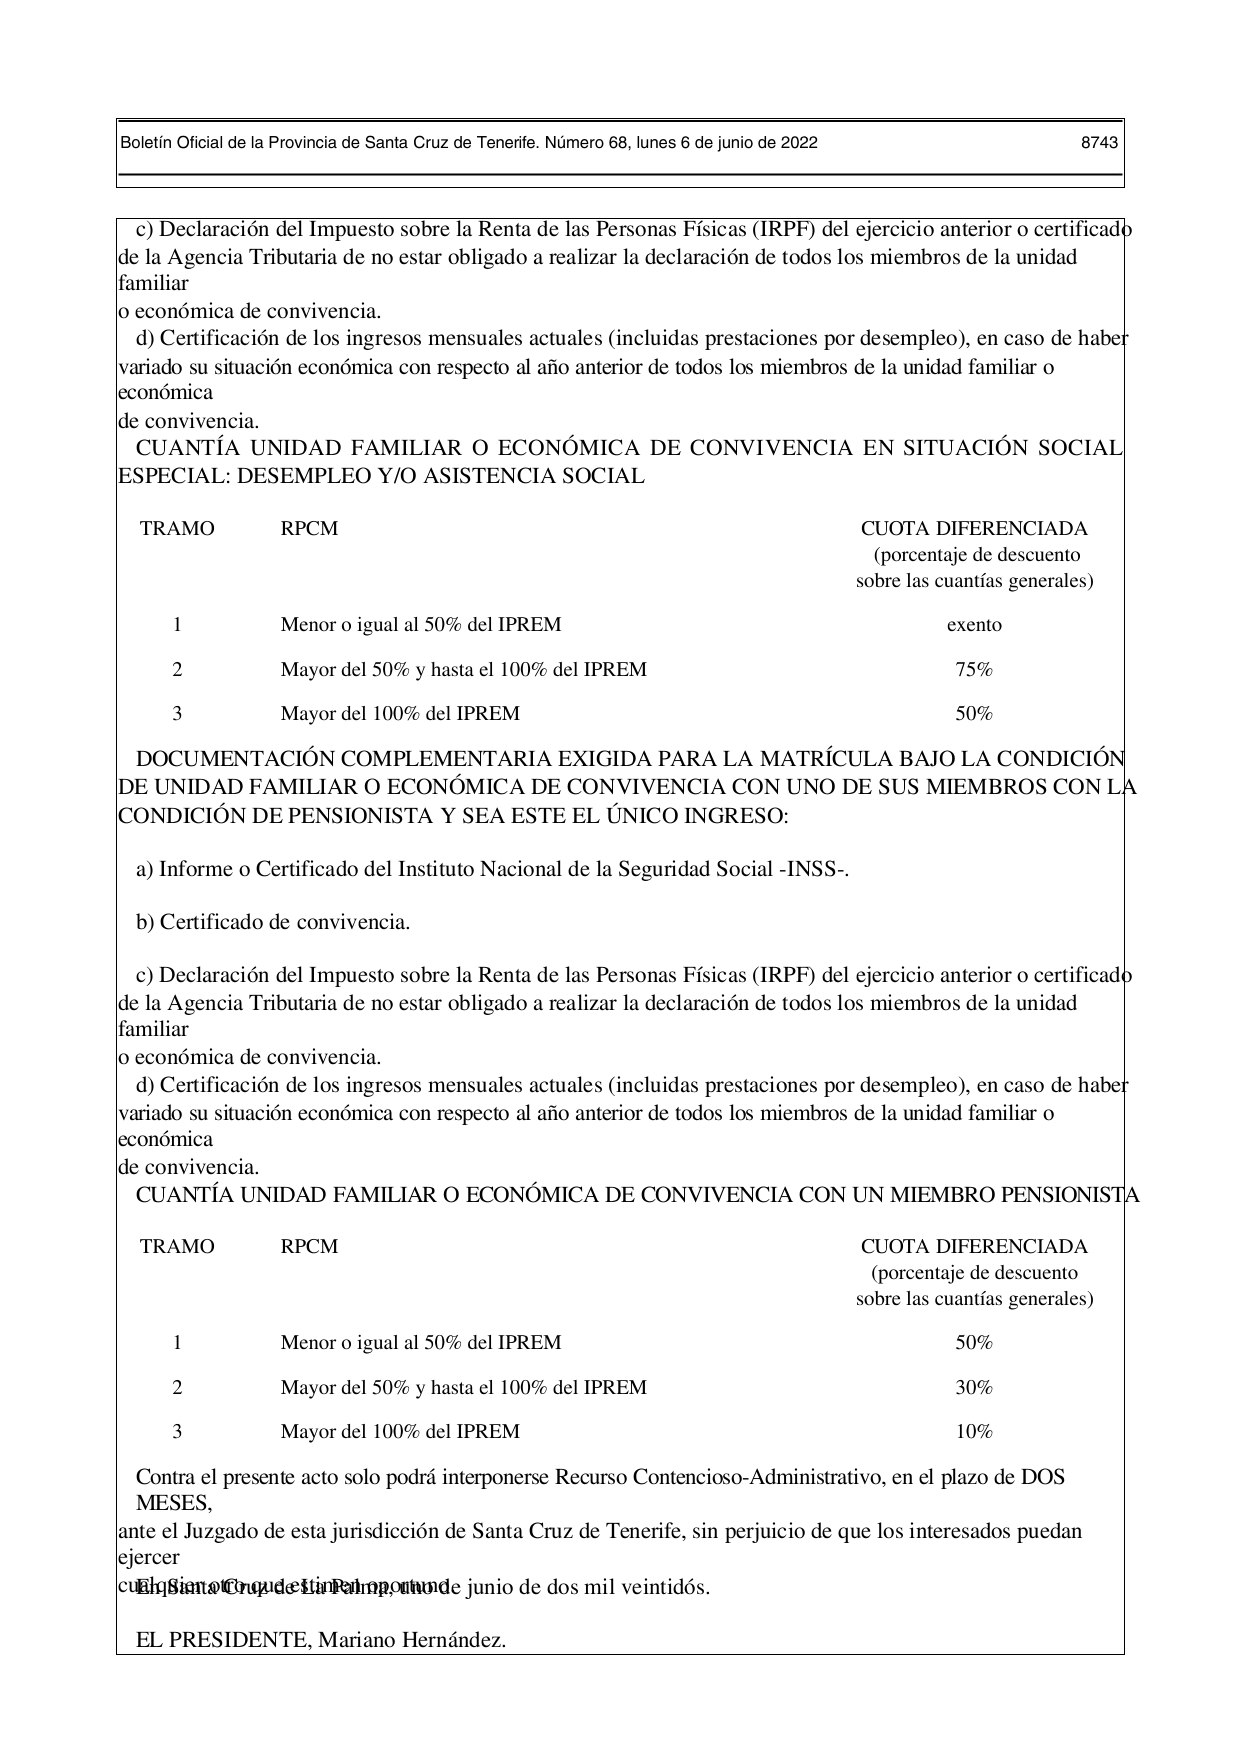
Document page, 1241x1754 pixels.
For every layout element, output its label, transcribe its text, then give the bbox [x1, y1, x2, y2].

text o económica de convivencia. [118, 1044, 1147, 1070]
text CONDICIÓN DE PENSIONISTA Y SEA ESTE EL ÚNICO INGRESO: [118, 803, 1147, 828]
text CUOTA DIFERENCIADA [861, 1235, 1118, 1258]
text de convivencia. [118, 1154, 1147, 1180]
text variado su situación económica con respecto al año anterior de todos los miembros de la unidad familiar o económica [118, 1100, 1147, 1151]
text 2 [172, 1376, 207, 1399]
text Menor o igual al 50% del IPREM [281, 613, 672, 636]
text 8743 [1081, 133, 1143, 153]
text Mayor del 50% y hasta el 100% del IPREM [281, 1376, 672, 1399]
text de la Agencia Tributaria de no estar obligado a realizar la declaración de todos los miembros de la unidad familiar [118, 244, 1147, 295]
text 3 [172, 702, 207, 725]
text EL PRESIDENTE, Mariano Hernández. [136, 1627, 736, 1653]
text Boletín Oficial de la Provincia de Santa Cruz de Tenerife. Número 68, lunes 6 de junio de 2022 [120, 133, 841, 153]
text (porcentaje de descuento [874, 543, 1118, 566]
text DE UNIDAD FAMILIAR O ECONÓMICA DE CONVIVENCIA CON UNO DE SUS MIEMBROS CON LA [118, 774, 1147, 800]
text DOCUMENTACIÓN COMPLEMENTARIA EXIGIDA PARA LA MATRÍCULA BAJO LA CONDICIÓN [136, 746, 1147, 772]
text 30% [955, 1376, 1019, 1399]
text sobre las cuantías generales) [856, 1287, 1118, 1310]
text CUANTÍA UNIDAD FAMILIAR O ECONÓMICA DE CONVIVENCIA EN SITUACIÓN SOCIAL [136, 435, 1147, 461]
text Mayor del 100% del IPREM [281, 1420, 672, 1443]
text d) Certificación de los ingresos mensuales actuales (incluidas prestaciones por desempleo), en caso de haber [136, 325, 1147, 351]
text Contra el presente acto solo podrá interponerse Recurso Contencioso-Administrativo, en el plazo de DOS MESES, [136, 1464, 1147, 1515]
picture [117, 219, 1124, 1654]
text sobre las cuantías generales) [856, 568, 1118, 592]
text Mayor del 100% del IPREM [281, 702, 672, 725]
text a) Informe o Certificado del Instituto Nacional de la Seguridad Social -INSS-. [136, 856, 875, 881]
text variado su situación económica con respecto al año anterior de todos los miembros de la unidad familiar o económica [118, 354, 1147, 405]
text 1 [172, 1331, 207, 1354]
text cualquier otro que estimen oportuno. [118, 1572, 1147, 1598]
text En Santa Cruz de La Palma, uno de junio de dos mil veintidós. [136, 1574, 736, 1599]
text de la Agencia Tributaria de no estar obligado a realizar la declaración de todos los miembros de la unidad familiar [118, 990, 1147, 1042]
text o económica de convivencia. [118, 298, 1147, 323]
text ESPECIAL: DESEMPLEO Y/O ASISTENCIA SOCIAL [118, 463, 1147, 489]
text exento [947, 613, 1028, 636]
text 50% [955, 1331, 1019, 1354]
text Menor o igual al 50% del IPREM [281, 1331, 672, 1354]
text d) Certificación de los ingresos mensuales actuales (incluidas prestaciones por desempleo), en caso de haber [136, 1072, 1147, 1097]
text c) Declaración del Impuesto sobre la Renta de las Personas Físicas (IRPF) del ejercicio anterior o certificado [136, 962, 1147, 988]
text ante el Juzgado de esta jurisdicción de Santa Cruz de Tenerife, sin perjuicio de que los interesados puedan ejercer [118, 1518, 1147, 1569]
text TRAMO [139, 1235, 240, 1258]
text RPCM [281, 517, 363, 540]
text 75% [955, 657, 1028, 681]
text 3 [172, 1420, 207, 1443]
picture [117, 119, 1124, 187]
text b) Certificado de convivencia. [136, 909, 875, 934]
text 10% [955, 1420, 1019, 1443]
text CUANTÍA UNIDAD FAMILIAR O ECONÓMICA DE CONVIVENCIA CON UN MIEMBRO PENSIONISTA [136, 1182, 1149, 1207]
text Mayor del 50% y hasta el 100% del IPREM [281, 657, 672, 681]
text CUOTA DIFERENCIADA [861, 517, 1118, 540]
text 1 [172, 613, 207, 636]
text TRAMO [139, 517, 240, 540]
text RPCM [281, 1235, 363, 1258]
text 50% [955, 702, 1019, 725]
text (porcentaje de descuento [871, 1261, 1118, 1284]
text de convivencia. [118, 408, 1147, 433]
text c) Declaración del Impuesto sobre la Renta de las Personas Físicas (IRPF) del ejercicio anterior o certificado [136, 216, 1147, 241]
text 2 [172, 657, 207, 681]
